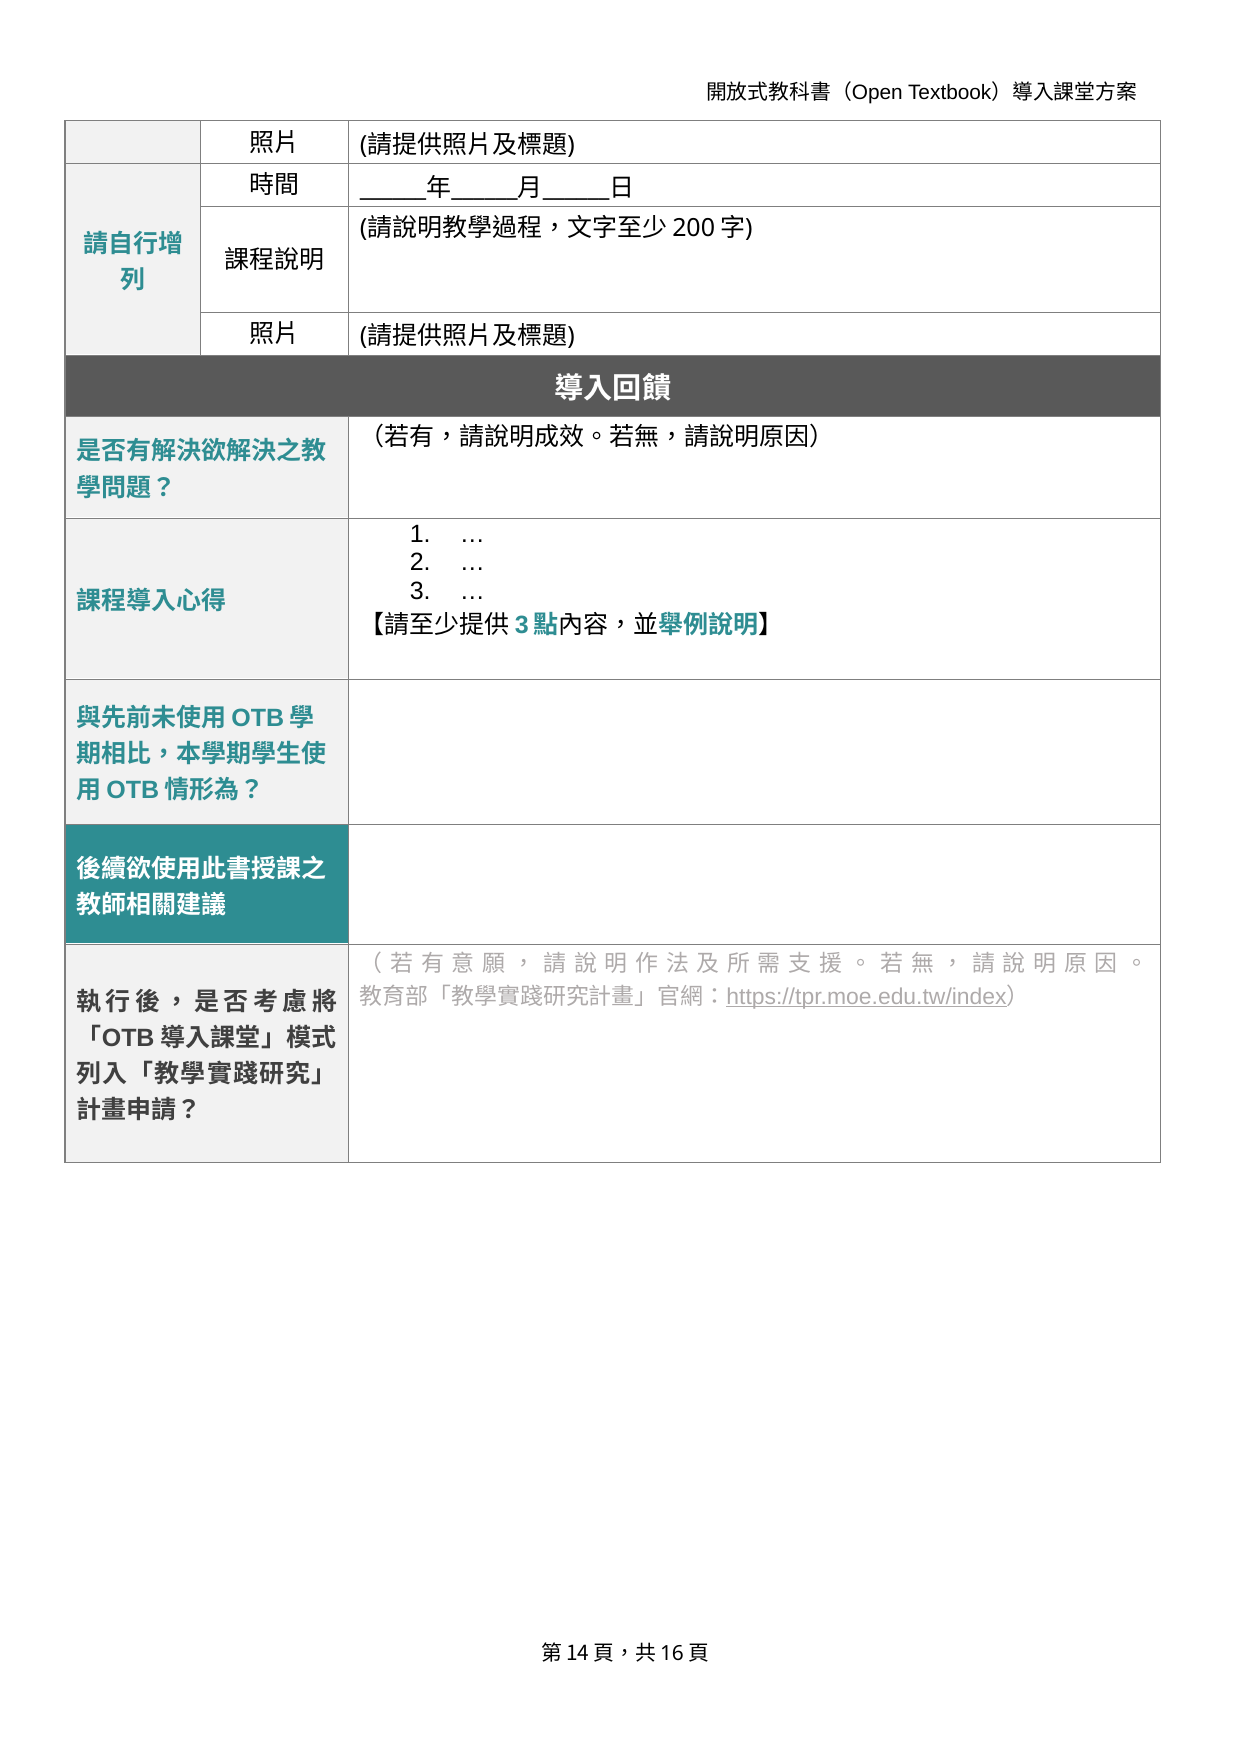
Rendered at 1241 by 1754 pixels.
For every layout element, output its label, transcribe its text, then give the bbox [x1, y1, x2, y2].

table_cell 課程說明 [201, 207, 348, 312]
table_cell 請自行增列 [66, 164, 200, 354]
table_cell 導入回饋 [66, 356, 1160, 416]
table_cell (請提供照片及標題) [349, 121, 1160, 163]
table_cell 時間 [201, 164, 348, 206]
table_cell (請提供照片及標題) [349, 313, 1160, 354]
table_cell 是否有解決欲解決之教學問題？ [66, 417, 348, 517]
table_cell 照片 [201, 121, 348, 163]
table_cell 課程導入心得 [66, 519, 348, 678]
table_cell [66, 121, 200, 163]
table_cell ______年______月______日 [349, 164, 1160, 206]
table_cell 照片 [201, 313, 348, 354]
table_cell 與先前未使用OTB學期相比，本學期學生使用OTB情形為？ [66, 680, 348, 824]
table_cell [349, 825, 1160, 943]
table_cell 後續欲使用此書授課之教師相關建議 [66, 825, 348, 943]
table_cell （若有意願，請說明作法及所需支援。若無，請說明原因。 教育部「教學實踐研究計畫」官網：https://tpr.moe.edu.tw/index） [349, 945, 1160, 1162]
table_cell … … … 【請至少提供3點內容，並舉例說明】 [349, 519, 1160, 678]
table_cell (請說明教學過程，文字至少200字) [349, 207, 1160, 312]
table_cell [349, 680, 1160, 824]
table_cell 執行後，是否考慮將「OTB導入課堂」模式列入「教學實踐研究」計畫申請？ [66, 945, 348, 1162]
table_cell （若有，請說明成效。若無，請說明原因） [349, 417, 1160, 517]
